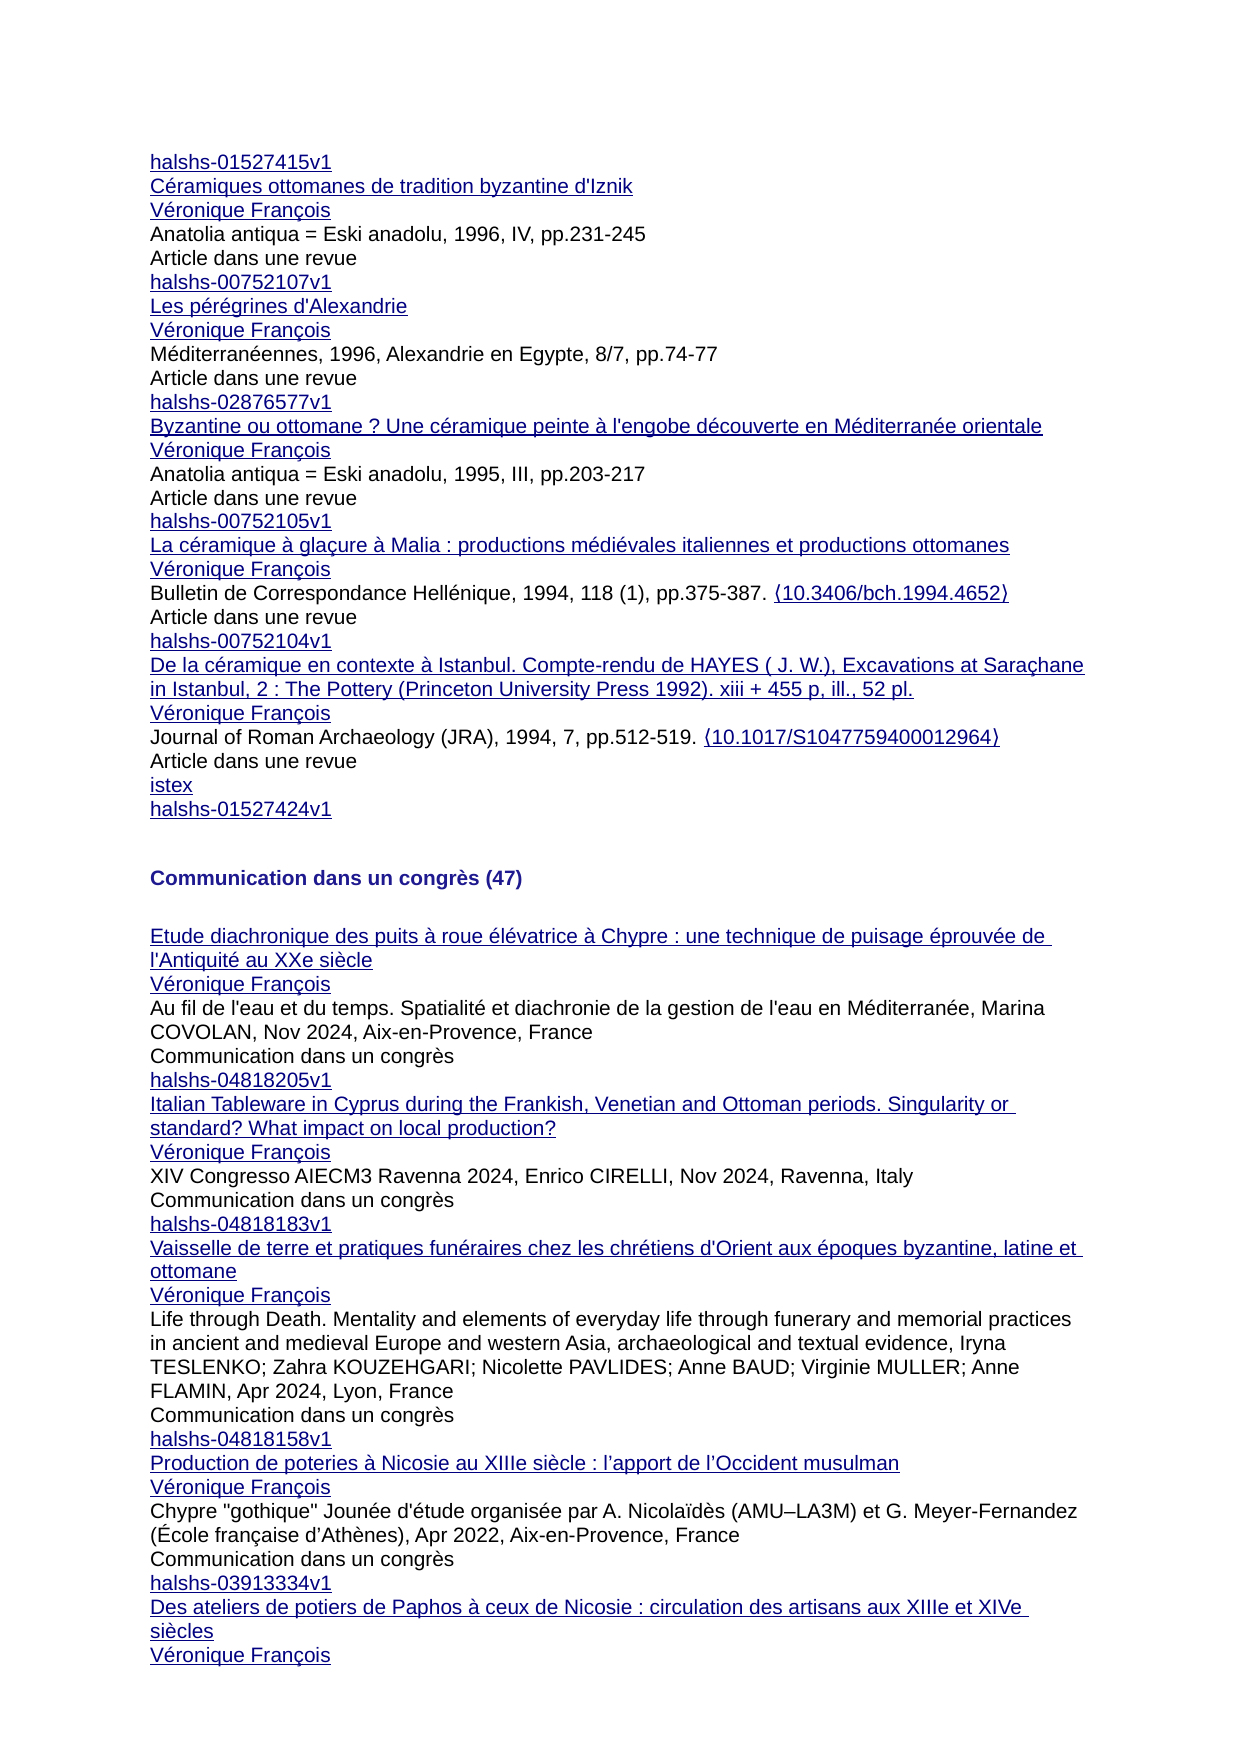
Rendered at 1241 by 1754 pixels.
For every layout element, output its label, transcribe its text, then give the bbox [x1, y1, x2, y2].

table_cell halshs-01527415v1 [150, 150, 1090, 174]
table_cell De la céramique en contexte à Istanbul. Compte-rendu de HAYES ( J. W.), Excavations at Saraçhane in Istanbul, 2 : The Pottery (Princeton University Press 1992). xiii + 455 p, ill., 52 pl. Véronique François Journal of Roman Archaeology (JRA), 1994, 7, pp.512-519. ⟨10.1017/S1047759400012964⟩ Article dans une revue istex halshs-01527424v1 [150, 653, 1090, 821]
table_cell Italian Tableware in Cyprus during the Frankish, Venetian and Ottoman periods. Singularity or standard? What impact on local production? Véronique François XIV Congresso AIECM3 Ravenna 2024, Enrico CIRELLI, Nov 2024, Ravenna, Italy Communication dans un congrès halshs-04818183v1 [150, 1092, 1090, 1235]
table_cell Byzantine ou ottomane ? Une céramique peinte à l'engobe découverte en Méditerranée orientale Véronique François Anatolia antiqua = Eski anadolu, 1995, III, pp.203-217 Article dans une revue halshs-00752105v1 [150, 414, 1090, 533]
table_cell La céramique à glaçure à Malia : productions médiévales italiennes et productions ottomanes Véronique François Bulletin de Correspondance Hellénique, 1994, 118 (1), pp.375-387. ⟨10.3406/bch.1994.4652⟩ Article dans une revue halshs-00752104v1 [150, 533, 1090, 653]
table_cell Vaisselle de terre et pratiques funéraires chez les chrétiens d'Orient aux époques byzantine, latine et ottomane Véronique François Life through Death. Mentality and elements of everyday life through funerary and memorial practices in ancient and medieval Europe and western Asia, archaeological and textual evidence, Iryna TESLENKO; Zahra KOUZEHGARI; Nicolette PAVLIDES; Anne BAUD; Virginie MULLER; Anne FLAMIN, Apr 2024, Lyon, France Communication dans un congrès halshs-04818158v1 [150, 1235, 1090, 1451]
table_header Etude diachronique des puits à roue élévatrice à Chypre : une technique de puisage éprouvée de l'Antiquité au XXe siècle Véronique François Au fil de l'eau et du temps. Spatialité et diachronie de la gestion de l'eau en Méditerranée, Marina COVOLAN, Nov 2024, Aix-en-Provence, France Communication dans un congrès halshs-04818205v1 [150, 924, 1090, 1092]
table_cell Des ateliers de potiers de Paphos à ceux de Nicosie : circulation des artisans aux XIIIe et XIVe siècles Véronique François [150, 1595, 1090, 1667]
subtitle Communication dans un congrès (47) [150, 866, 1090, 889]
table_cell Céramiques ottomanes de tradition byzantine d'Iznik Véronique François Anatolia antiqua = Eski anadolu, 1996, IV, pp.231-245 Article dans une revue halshs-00752107v1 [150, 174, 1090, 294]
table_cell Les pérégrines d'Alexandrie Véronique François Méditerranéennes, 1996, Alexandrie en Egypte, 8/7, pp.74-77 Article dans une revue halshs-02876577v1 [150, 294, 1090, 413]
table_cell Production de poteries à Nicosie au XIIIe siècle : l’apport de l’Occident musulman Véronique François Chypre "gothique" Jounée d'étude organisée par A. Nicolaïdès (AMU–LA3M) et G. Meyer-Fernandez (École française d’Athènes), Apr 2022, Aix-en-Provence, France Communication dans un congrès halshs-03913334v1 [150, 1451, 1090, 1595]
